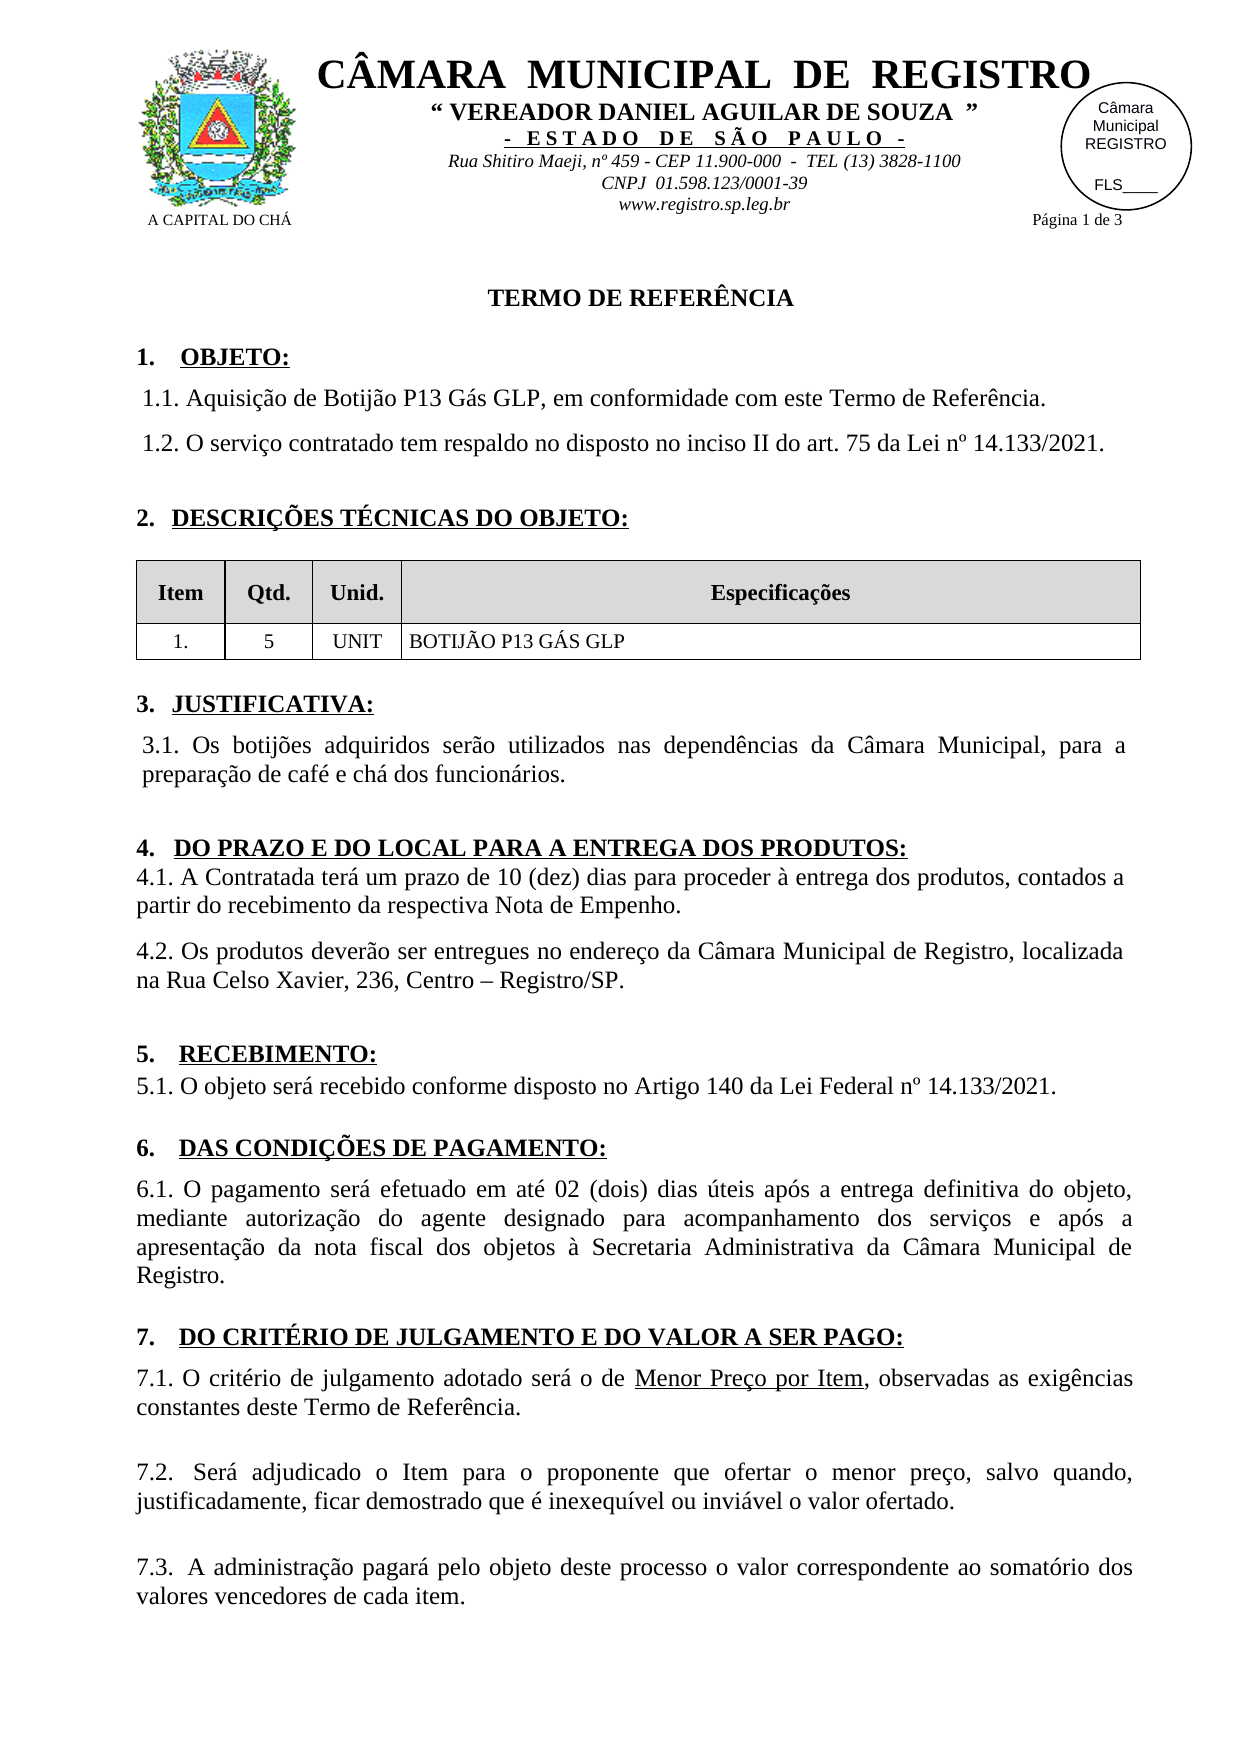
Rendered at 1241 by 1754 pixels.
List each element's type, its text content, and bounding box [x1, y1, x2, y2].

table_header Qtd. [226, 561, 312, 623]
table_header Item [137, 561, 224, 623]
table_cell UNIT [313, 624, 401, 659]
text 7. DO CRITÉRIO DE JULGAMENTO E DO VALOR A SER PAGO: [136, 1322, 1145, 1350]
table_cell 1. [137, 624, 224, 659]
text 1. OBJETO: [136, 342, 1145, 371]
text 2. DESCRIÇÕES TÉCNICAS DO OBJETO: [136, 503, 1145, 531]
table_header Especificações [402, 561, 1140, 623]
text 6. DAS CONDIÇÕES DE PAGAMENTO: [136, 1133, 1145, 1162]
list 3.1. Os botijões adquiridos serão utilizados nas dependências da Câmara Municipal, para a preparação de café e chá dos funcionários. [142, 730, 1128, 788]
text 3. JUSTIFICATIVA: [136, 689, 1145, 718]
table_header Unid. [313, 561, 401, 623]
text 7.2. Será adjudicado o Item para o proponente que ofertar o menor preço, salvo quando, justificadamente, ficar demostrado que é inexequível ou inviável o valor ofertado. [136, 1457, 1133, 1515]
list 4. DO PRAZO E DO LOCAL PARA A ENTREGA DOS PRODUTOS: [136, 833, 1145, 862]
text 1.1. Aquisição de Botijão P13 Gás GLP, em conformidade com este Termo de Referência. [142, 383, 1128, 412]
text TERMO DE REFERÊNCIA [136, 283, 1145, 312]
list 5.1. O objeto será recebido conforme disposto no Artigo 140 da Lei Federal nº 14.133/2021. [136, 1071, 1133, 1100]
list 5. RECEBIMENTO: [136, 1039, 1145, 1068]
text 6.1. O pagamento será efetuado em até 02 (dois) dias úteis após a entrega definitiva do objeto, mediante autorização do agente designado para acompanhamento dos serviços e após a apresentação da nota fiscal dos objetos à Secretaria Administrativa da Câmara Municipal de Registro. [136, 1174, 1133, 1289]
list 4.1. A Contratada terá um prazo de 10 (dez) dias para proceder à entrega dos produtos, contados a partir do recebimento da respectiva Nota de Empenho. [136, 862, 1125, 919]
table_cell BOTIJÃO P13 GÁS GLP [402, 624, 1140, 659]
list 4.2. Os produtos deverão ser entregues no endereço da Câmara Municipal de Registro, localizada na Rua Celso Xavier, 236, Centro – Registro/SP. [136, 936, 1125, 993]
text 7.3. A administração pagará pelo objeto deste processo o valor correspondente ao somatório dos valores vencedores de cada item. [136, 1552, 1133, 1609]
text 1.2. O serviço contratado tem respaldo no disposto no inciso II do art. 75 da Lei nº 14.133/2021. [142, 428, 1128, 457]
table_cell 5 [226, 624, 312, 659]
text 7.1. O critério de julgamento adotado será o de Menor Preço por Item, observadas as exigências constantes deste Termo de Referência. [136, 1363, 1133, 1420]
